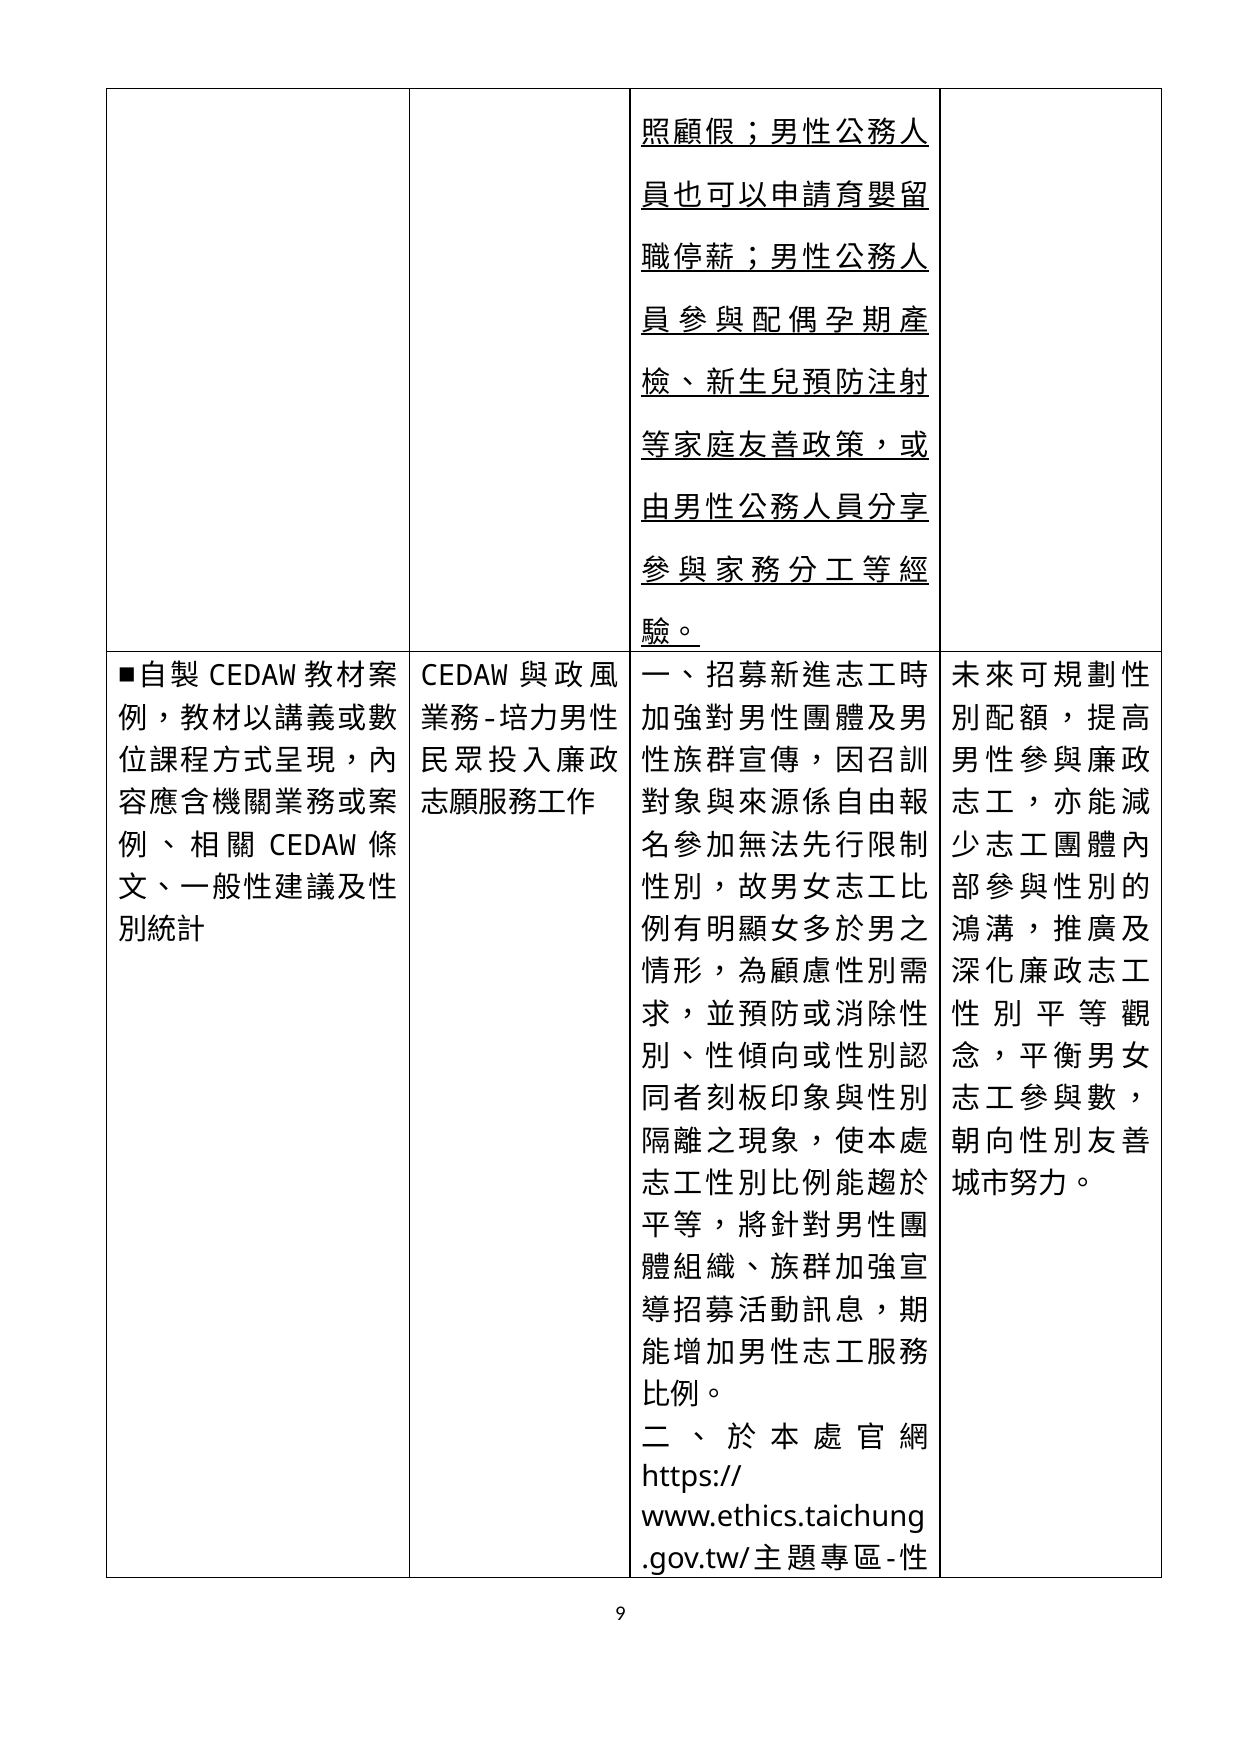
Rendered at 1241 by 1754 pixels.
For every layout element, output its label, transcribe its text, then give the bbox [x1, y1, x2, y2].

table_cell CEDAW與政風業務-培力男性民眾投入廉政志願服務工作 [410, 652, 629, 1577]
table_cell 未來可規劃性別配額，提高男性參與廉政志工，亦能減少志工團體內部參與性別的鴻溝，推廣及深化廉政志工性別平等觀念，平衡男女志工參與數，朝向性別友善城市努力。 [941, 652, 1161, 1577]
table_cell 一、招募新進志工時加強對男性團體及男性族群宣傳，因召訓對象與來源係自由報名參加無法先行限制性別，故男女志工比例有明顯女多於男之情形，為顧慮性別需求，並預防或消除性別、性傾向或性別認同者刻板印象與性別隔離之現象，使本處志工性別比例能趨於平等，將針對男性團體組織、族群加強宣導招募活動訊息，期能增加男性志工服務比例。 二、於本處官網https://www.ethics.taichung.gov.tw/主題專區-性 [631, 652, 939, 1577]
table_cell ■自製CEDAW教材案例，教材以講義或數位課程方式呈現，內容應含機關業務或案例、相關CEDAW條文、一般性建議及性別統計 [107, 652, 409, 1577]
table_cell [107, 89, 409, 651]
table_cell [410, 89, 629, 651]
table_cell 照顧假；男性公務人員也可以申請育嬰留職停薪；男性公務人員參與配偶孕期產檢、新生兒預防注射等家庭友善政策，或由男性公務人員分享參與家務分工等經驗。 [631, 89, 939, 651]
table_cell [941, 89, 1161, 651]
